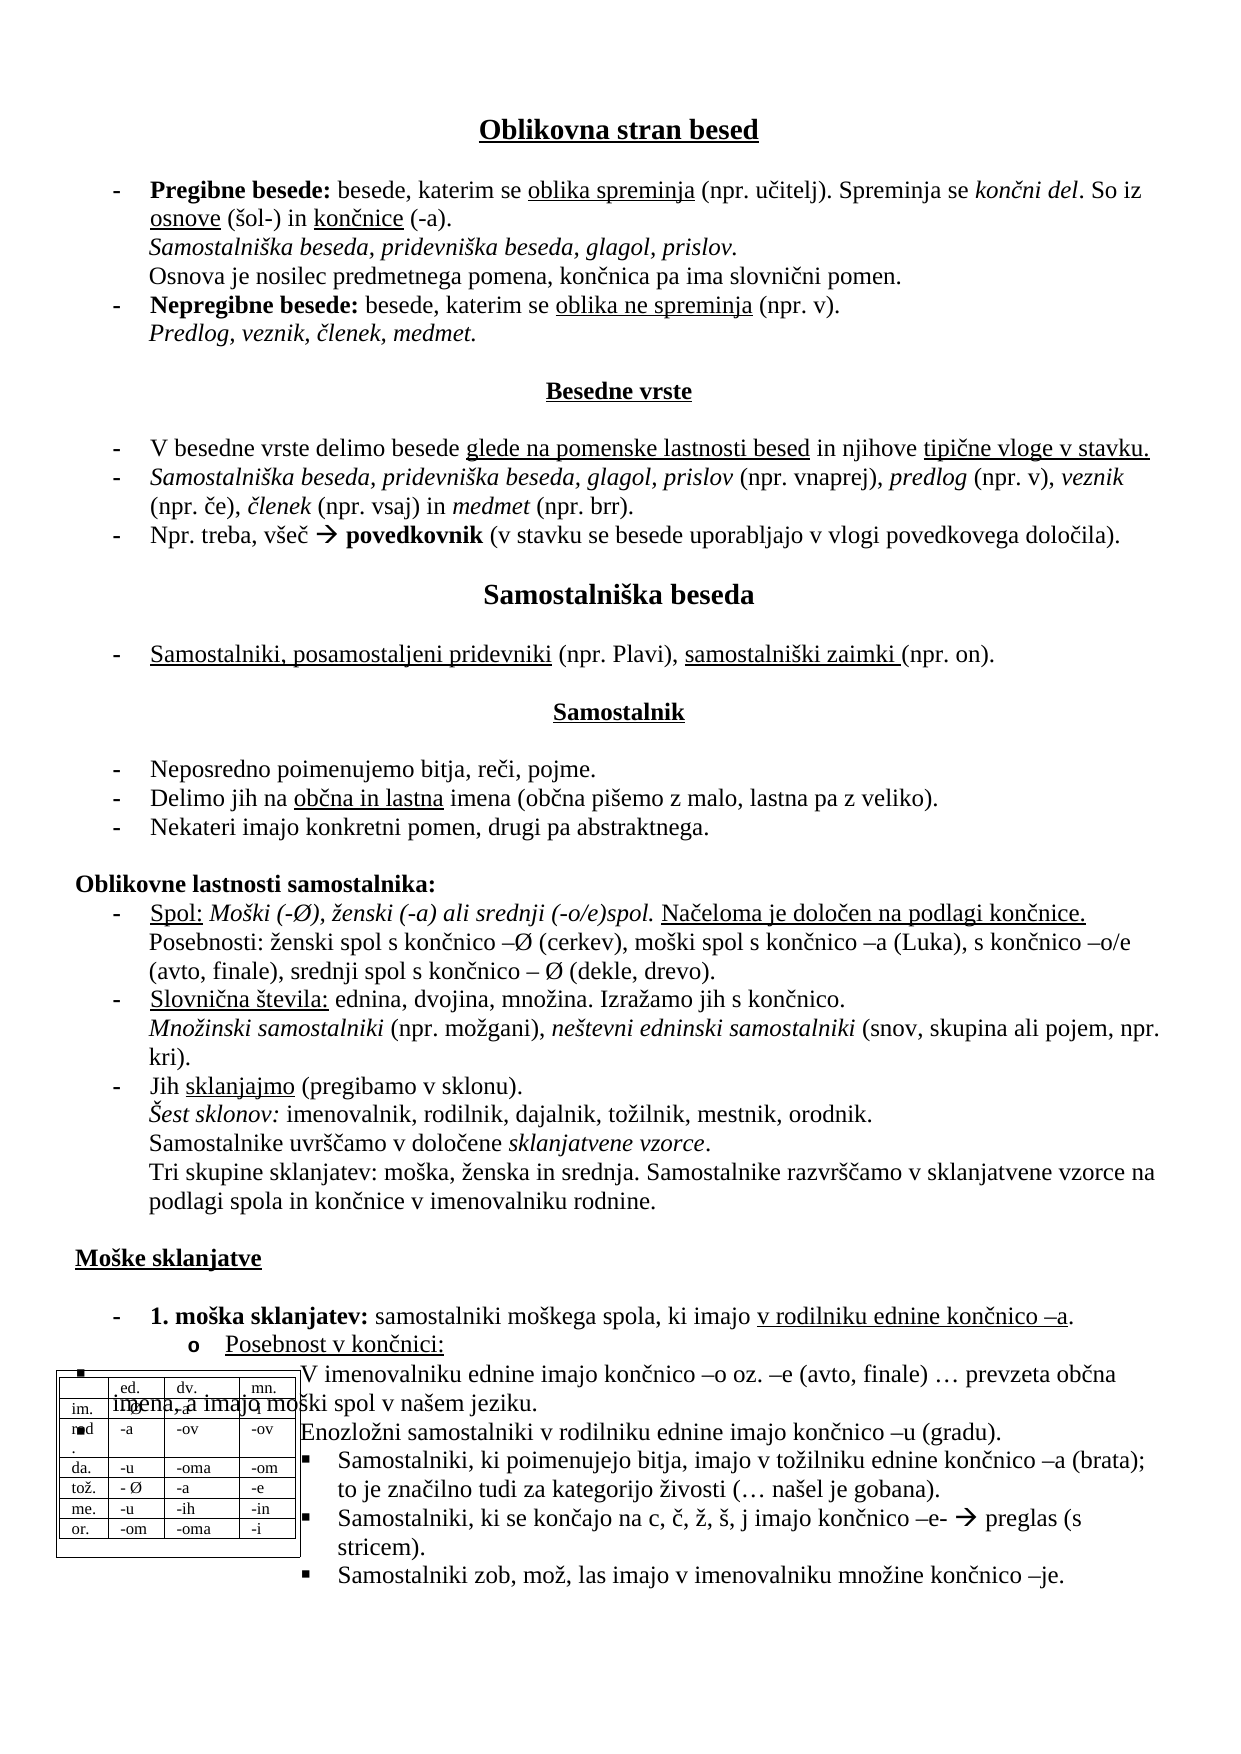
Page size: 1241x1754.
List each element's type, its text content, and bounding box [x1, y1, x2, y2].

list Spol: Moški (-Ø), ženski (-a) ali srednji (-o/e)spol. Načeloma je določen na podlagi končnice. [112, 898, 1162, 927]
table_header [60, 1378, 108, 1397]
table_cell or. [60, 1519, 108, 1538]
table_cell -om [109, 1519, 164, 1538]
list Samostalniki zob, mož, las imajo v imenovalniku množine končnico –je. [300, 1560, 1162, 1589]
table_cell - Ø [109, 1478, 164, 1497]
list Nepregibne besede: besede, katerim se oblika ne spreminja (npr. v). [112, 290, 1162, 318]
text Samostalnike uvrščamo v določene sklanjatvene vzorce. [112, 1128, 1162, 1157]
list Samostalniki, ki se končajo na c, č, ž, š, j imajo končnico –e-  preglas (s stricem). [300, 1503, 1162, 1560]
table_cell me. [60, 1499, 108, 1518]
text Oblikovne lastnosti samostalnika: [75, 869, 1162, 898]
text Samostalnik [75, 697, 1162, 726]
text Šest sklonov: imenovalnik, rodilnik, dajalnik, tožilnik, mestnik, orodnik. [112, 1099, 1162, 1128]
list Delimo jih na občna in lastna imena (občna pišemo z malo, lastna pa z veliko). [112, 783, 1162, 812]
text Osnova je nosilec predmetnega pomena, končnica pa ima slovnični pomen. [149, 261, 1162, 290]
table_cell -oma [165, 1519, 239, 1538]
table_cell im. [60, 1399, 108, 1418]
text Samostalniška beseda [75, 577, 1162, 611]
table_cell -ov [240, 1419, 295, 1457]
table_cell -a [165, 1399, 239, 1418]
text Množinski samostalniki (npr. možgani), neštevni edninski samostalniki (snov, skupina ali pojem, npr. kri). [149, 1013, 1162, 1071]
table_cell -e [240, 1478, 295, 1497]
table_cell -i [240, 1519, 295, 1538]
table_cell -ov [165, 1419, 239, 1457]
list Posebnost v končnici: [187, 1329, 1162, 1359]
table_header mn. [240, 1378, 295, 1397]
list Neposredno poimenujemo bitja, reči, pojme. [112, 754, 1162, 783]
list V imenovalniku ednine imajo končnico –o oz. –e (avto, finale) … prevzeta občna imena, a imajo moški spol v našem jeziku. [75, 1359, 1162, 1417]
list Nekateri imajo konkretni pomen, drugi pa abstraktnega. [112, 812, 1162, 841]
table_cell -a [165, 1478, 239, 1497]
text Predlog, veznik, členek, medmet. [149, 318, 1162, 347]
list 1. moška sklanjatev: samostalniki moškega spola, ki imajo v rodilniku ednine končnico –a. [112, 1301, 1162, 1329]
list Samostalniki, posamostaljeni pridevniki (npr. Plavi), samostalniški zaimki (npr. on). [112, 639, 1162, 668]
table_cell -i [240, 1399, 295, 1418]
table_cell tož. [60, 1478, 108, 1497]
list Slovnična števila: ednina, dvojina, množina. Izražamo jih s končnico. [112, 984, 1162, 1013]
text Oblikovna stran besed [75, 112, 1162, 146]
table_header dv. [165, 1378, 239, 1397]
text Tri skupine sklanjatev: moška, ženska in srednja. Samostalnike razvrščamo v sklanjatvene vzorce na podlagi spola in končnice v imenovalniku rodnine. [149, 1157, 1162, 1214]
table_cell da. [60, 1458, 108, 1477]
list Samostalniki, ki poimenujejo bitja, imajo v tožilniku ednine končnico –a (brata); to je značilno tudi za kategorijo živosti (… našel je gobana). [301, 1445, 1162, 1503]
list Samostalniška beseda, pridevniška beseda, glagol, prislov (npr. vnaprej), predlog (npr. v), veznik (npr. če), členek (npr. vsaj) in medmet (npr. brr). [112, 462, 1162, 520]
text Besedne vrste [75, 376, 1162, 405]
list Npr. treba, všeč  povedkovnik (v stavku se besede uporabljajo v vlogi povedkovega določila). [112, 520, 1162, 548]
table_cell -ih [165, 1499, 239, 1518]
table_cell -a [109, 1419, 164, 1457]
text Samostalniška beseda, pridevniška beseda, glagol, prislov. [149, 232, 1162, 261]
table_header ed. [109, 1378, 164, 1397]
table_cell -u [109, 1458, 164, 1477]
table_cell - Ø [109, 1399, 164, 1418]
text Posebnosti: ženski spol s končnico –Ø (cerkev), moški spol s končnico –a (Luka), s končnico –o/e (avto, finale), srednji spol s končnico – Ø (dekle, drevo). [149, 927, 1162, 984]
table_cell rod. [60, 1419, 108, 1457]
list V besedne vrste delimo besede glede na pomenske lastnosti besed in njihove tipične vloge v stavku. [112, 433, 1162, 462]
table_cell -om [240, 1458, 295, 1477]
list Jih sklanjajmo (pregibamo v sklonu). [112, 1071, 1162, 1099]
table_cell -oma [165, 1458, 239, 1477]
table_cell -in [240, 1499, 295, 1518]
list Enozložni samostalniki v rodilniku ednine imajo končnico –u (gradu). [301, 1417, 1162, 1445]
list Pregibne besede: besede, katerim se oblika spreminja (npr. učitelj). Spreminja se končni del. So iz osnove (šol-) in končnice (-a). [112, 175, 1162, 232]
table_cell -u [109, 1499, 164, 1518]
text Moške sklanjatve [75, 1243, 1162, 1272]
list V imenovalniku ednine imajo končnico –o oz. –e (avto, finale) … prevzeta občna imena, a imajo moški spol v našem jeziku. [84, 1371, 300, 1417]
